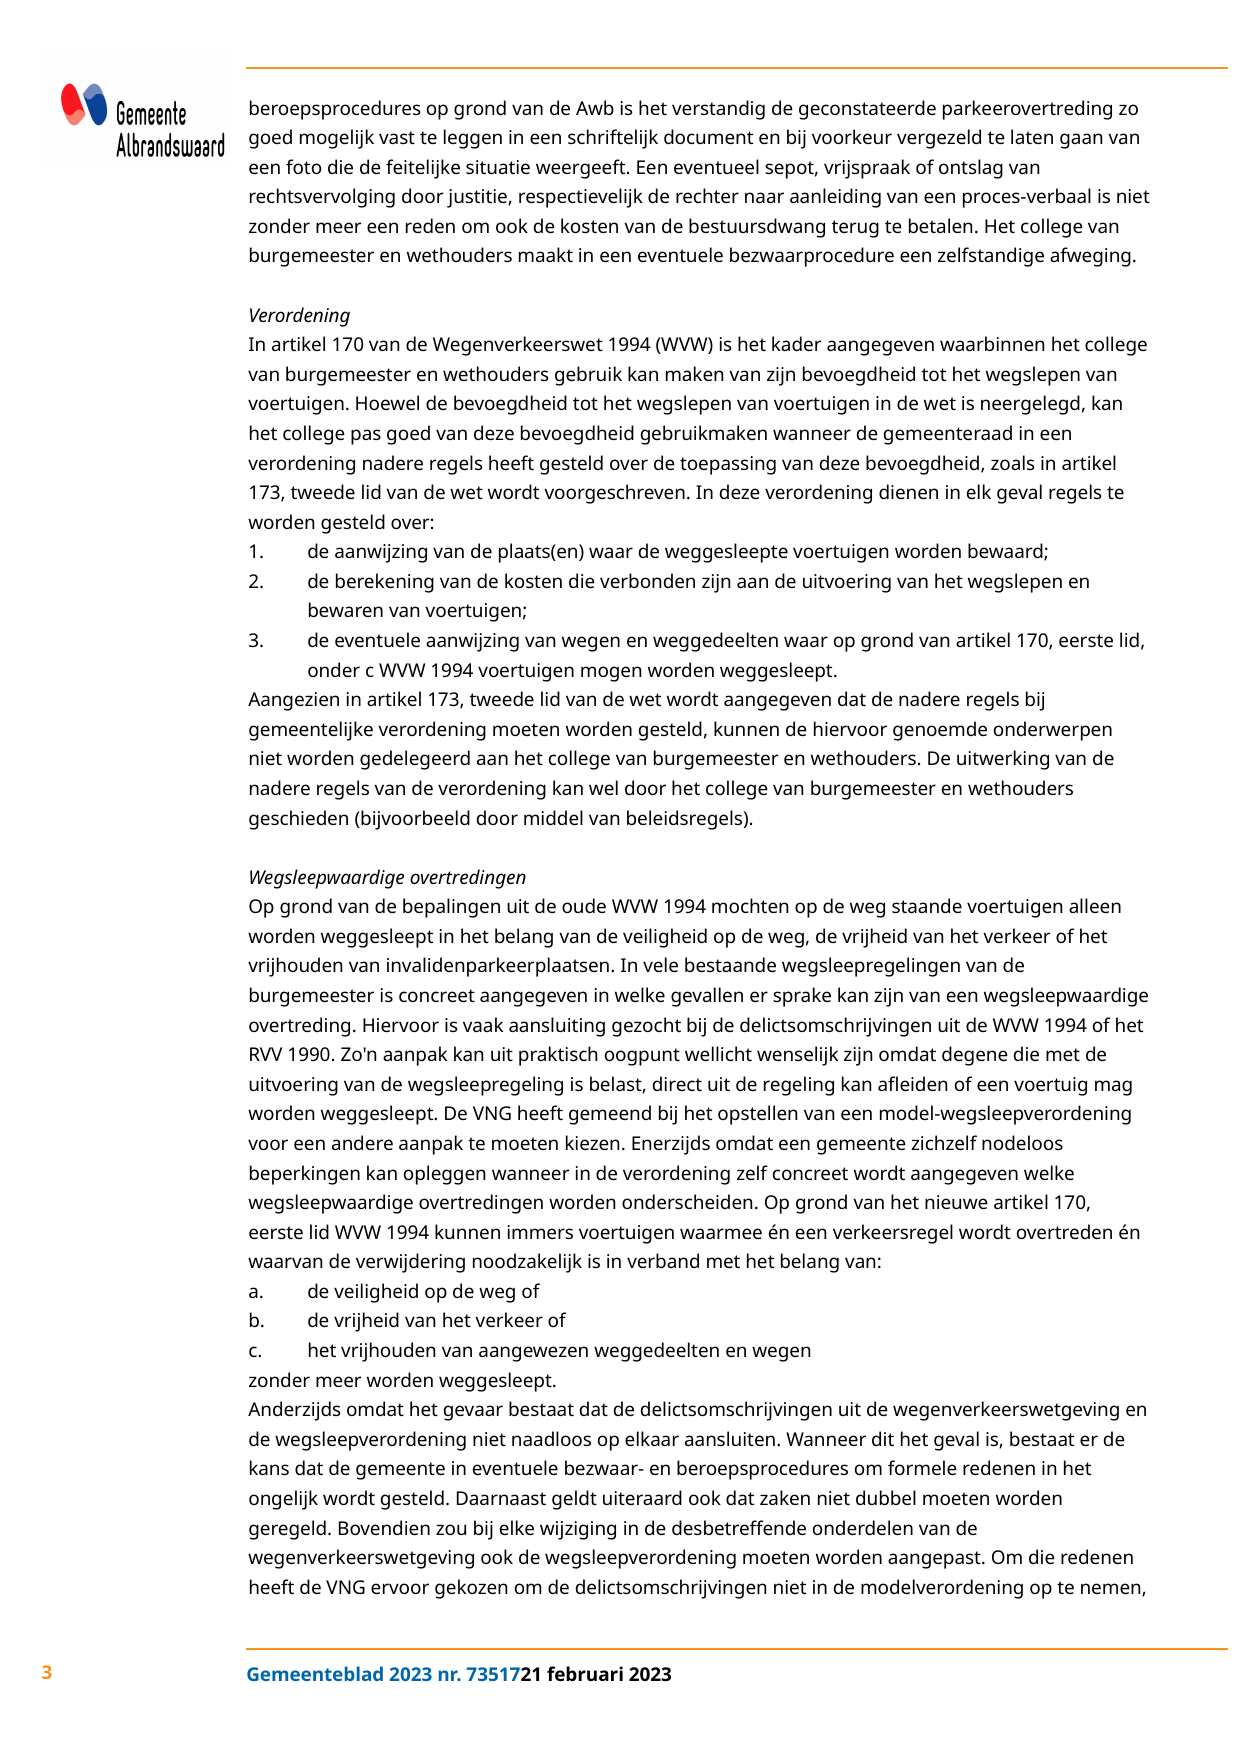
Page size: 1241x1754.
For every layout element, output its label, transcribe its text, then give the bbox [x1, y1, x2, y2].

list de eventuele aanwijzing van wegen en weggedeelten waar op grond van artikel 170, eerste lid, onder c WVW 1994 voertuigen mogen worden weggesleept. [248, 627, 1152, 683]
text zonder meer worden weggesleept. [248, 1367, 1152, 1393]
list de vrijheid van het verkeer of [248, 1308, 1152, 1333]
text Aangezien in artikel 173, tweede lid van de wet wordt aangegeven dat de nadere regels bij gemeentelijke verordening moeten worden gesteld, kunnen de hiervoor genoemde onderwerpen niet worden gedelegeerd aan het college van burgemeester en wethouders. De uitwerking van de nadere regels van de verordening kan wel door het college van burgemeester en wethouders geschieden (bijvoorbeeld door middel van beleidsregels). [248, 686, 1152, 831]
text Anderzijds omdat het gevaar bestaat dat de delictsomschrijvingen uit de wegenverkeerswetgeving en de wegsleepverordening niet naadloos op elkaar aansluiten. Wanneer dit het geval is, bestaat er de kans dat de gemeente in eventuele bezwaar- en beroepsprocedures om formele redenen in het ongelijk wordt gesteld. Daarnaast geldt uiteraard ook dat zaken niet dubbel moeten worden geregeld. Bovendien zou bij elke wijziging in de desbetreffende onderdelen van de wegenverkeerswetgeving ook de wegsleepverordening moeten worden aangepast. Om die redenen heeft de VNG ervoor gekozen om de delictsomschrijvingen niet in de modelverordening op te nemen, [248, 1396, 1152, 1600]
list het vrijhouden van aangewezen weggedeelten en wegen [248, 1337, 1152, 1363]
picture [41, 47, 231, 172]
text Wegsleepwaardige overtredingen [248, 864, 1152, 890]
text beroepsprocedures op grond van de Awb is het verstandig de geconstateerde parkeerovertreding zo goed mogelijk vast te leggen in een schriftelijk document en bij voorkeur vergezeld te laten gaan van een foto die de feitelijke situatie weergeeft. Een eventueel sepot, vrijspraak of ontslag van rechtsvervolging door justitie, respectievelijk de rechter naar aanleiding van een proces-verbaal is niet zonder meer een reden om ook de kosten van de bestuursdwang terug te betalen. Het college van burgemeester en wethouders maakt in een eventuele bezwaarprocedure een zelfstandige afweging. [248, 95, 1152, 268]
list de aanwijzing van de plaats(en) waar de weggesleepte voertuigen worden bewaard; [248, 538, 1152, 564]
text In artikel 170 van de Wegenverkeerswet 1994 (WVW) is het kader aangegeven waarbinnen het college van burgemeester en wethouders gebruik kan maken van zijn bevoegdheid tot het wegslepen van voertuigen. Hoewel de bevoegdheid tot het wegslepen van voertuigen in de wet is neergelegd, kan het college pas goed van deze bevoegdheid gebruikmaken wanneer de gemeenteraad in een verordening nadere regels heeft gesteld over de toepassing van deze bevoegdheid, zoals in artikel 173, tweede lid van de wet wordt voorgeschreven. In deze verordening dienen in elk geval regels te worden gesteld over: [248, 331, 1152, 535]
list de berekening van de kosten die verbonden zijn aan de uitvoering van het wegslepen en bewaren van voertuigen; [248, 568, 1152, 623]
list de veiligheid op de weg of [248, 1278, 1152, 1304]
text Verordening [248, 302, 1152, 328]
text Op grond van de bepalingen uit de oude WVW 1994 mochten op de weg staande voertuigen alleen worden weggesleept in het belang van de veiligheid op de weg, de vrijheid van het verkeer of het vrijhouden van invalidenparkeerplaatsen. In vele bestaande wegsleepregelingen van de burgemeester is concreet aangegeven in welke gevallen er sprake kan zijn van een wegsleepwaardige overtreding. Hiervoor is vaak aansluiting gezocht bij de delictsomschrijvingen uit de WVW 1994 of het RVV 1990. Zo'n aanpak kan uit praktisch oogpunt wellicht wenselijk zijn omdat degene die met de uitvoering van de wegsleepregeling is belast, direct uit de regeling kan afleiden of een voertuig mag worden weggesleept. De VNG heeft gemeend bij het opstellen van een model-wegsleepverordening voor een andere aanpak te moeten kiezen. Enerzijds omdat een gemeente zichzelf nodeloos beperkingen kan opleggen wanneer in de verordening zelf concreet wordt aangegeven welke wegsleepwaardige overtredingen worden onderscheiden. Op grond van het nieuwe artikel 170, eerste lid WVW 1994 kunnen immers voertuigen waarmee én een verkeersregel wordt overtreden én waarvan de verwijdering noodzakelijk is in verband met het belang van: [248, 893, 1152, 1274]
